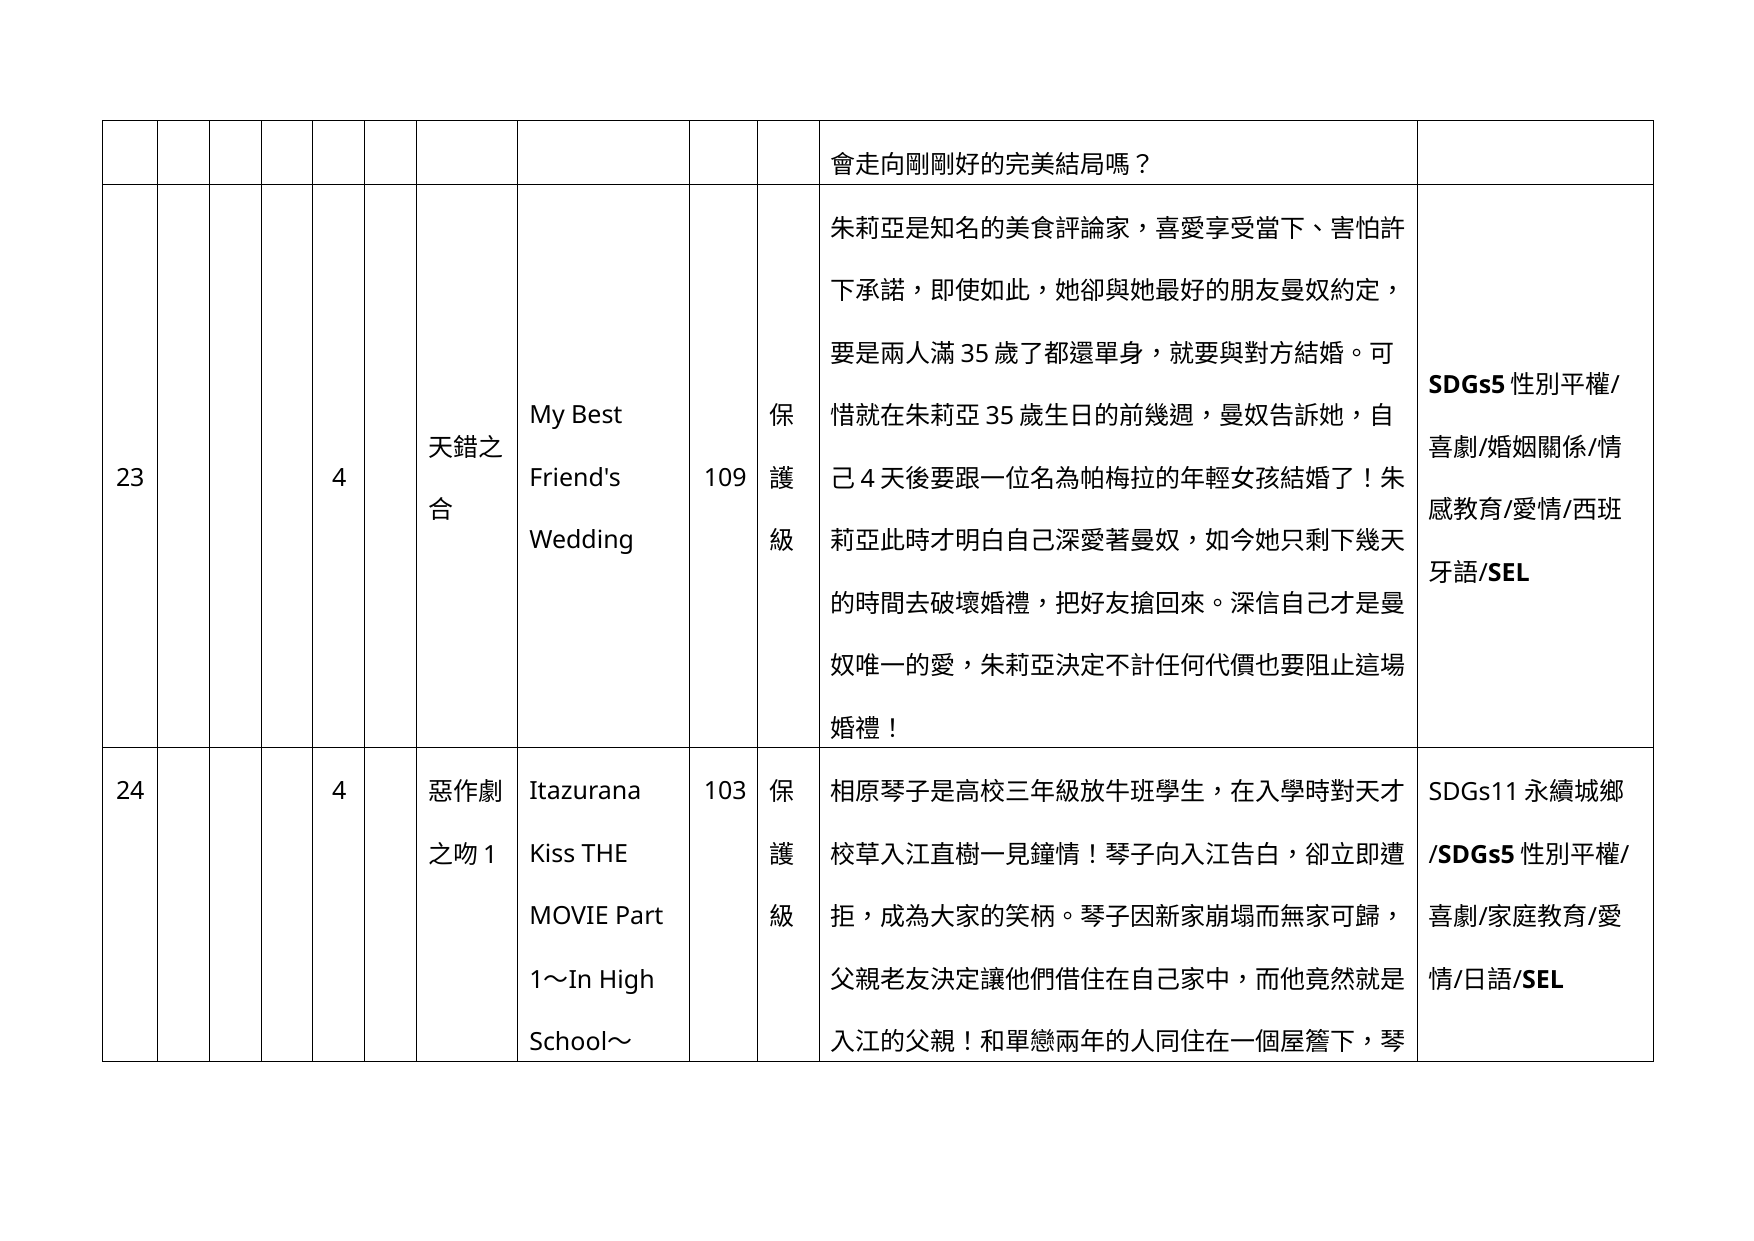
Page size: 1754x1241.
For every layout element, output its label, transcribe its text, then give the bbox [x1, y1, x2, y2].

table_cell [103, 121, 157, 184]
table_cell [158, 121, 209, 184]
table_cell [262, 185, 312, 747]
table_cell [365, 748, 416, 1061]
table_cell [210, 748, 261, 1061]
table_cell [690, 121, 757, 184]
table_cell 會走向剛剛好的完美結局嗎？ [820, 121, 1417, 184]
table_cell [365, 121, 416, 184]
table_cell 24 [103, 748, 157, 1061]
table_cell 惡作劇之吻1 [417, 748, 517, 1061]
table_cell 朱莉亞是知名的美食評論家，喜愛享受當下、害怕許下承諾，即使如此，她卻與她最好的朋友曼奴約定，要是兩人滿35歲了都還單身，就要與對方結婚。可惜就在朱莉亞35歲生日的前幾週，曼奴告訴她，自己4天後要跟一位名為帕梅拉的年輕女孩結婚了！朱莉亞此時才明白自己深愛著曼奴，如今她只剩下幾天的時間去破壞婚禮，把好友搶回來。深信自己才是曼奴唯一的愛，朱莉亞決定不計任何代價也要阻止這場婚禮！ [820, 185, 1417, 747]
table_cell [210, 121, 261, 184]
table_cell [417, 121, 517, 184]
table_cell SDGs5性別平權/喜劇/婚姻關係/情感教育/愛情/西班牙語/SEL [1418, 185, 1653, 747]
table_cell [365, 185, 416, 747]
table_cell 保護級 [758, 748, 819, 1061]
table_cell Itazurana Kiss THE MOVIE Part 1～In High School～ [518, 748, 689, 1061]
table_cell SDGs11永續城鄉/SDGs5性別平權/喜劇/家庭教育/愛情/日語/SEL [1418, 748, 1653, 1061]
table_cell [158, 748, 209, 1061]
table_cell [518, 121, 689, 184]
table_cell [313, 121, 364, 184]
table_cell 4 [313, 185, 364, 747]
table_cell 保護級 [758, 185, 819, 747]
table_cell [158, 185, 209, 747]
table_cell 天錯之合 [417, 185, 517, 747]
table_cell My Best Friend's Wedding [518, 185, 689, 747]
table_cell [210, 185, 261, 747]
table_cell [262, 748, 312, 1061]
table_cell 103 [690, 748, 757, 1061]
table_cell 109 [690, 185, 757, 747]
table_cell 相原琴子是高校三年級放牛班學生，在入學時對天才校草入江直樹一見鐘情！琴子向入江告白，卻立即遭拒，成為大家的笑柄。琴子因新家崩塌而無家可歸，父親老友決定讓他們借住在自己家中，而他竟然就是入江的父親！和單戀兩年的人同住在一個屋簷下，琴 [820, 748, 1417, 1061]
table_cell 23 [103, 185, 157, 747]
table_cell [262, 121, 312, 184]
table_cell [1418, 121, 1653, 184]
table_cell [758, 121, 819, 184]
table_cell 4 [313, 748, 364, 1061]
